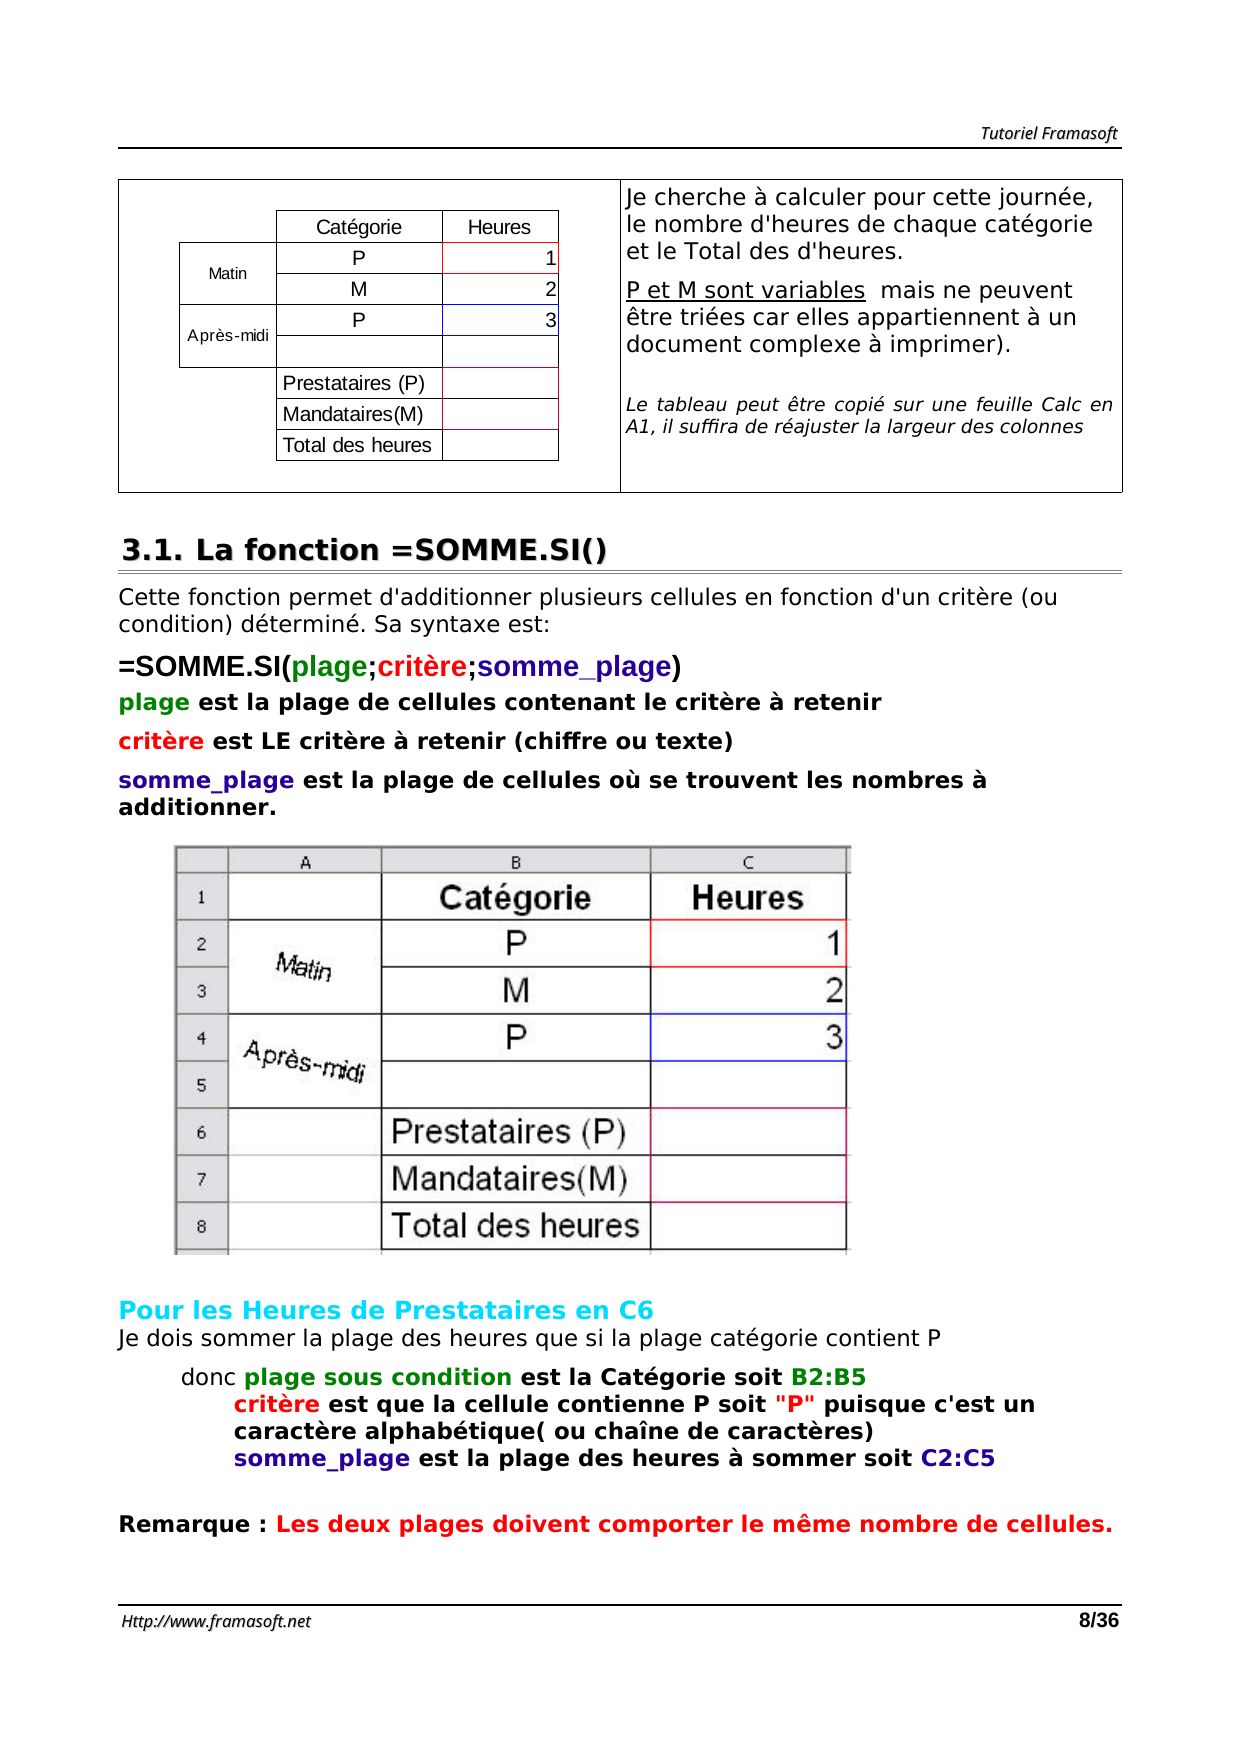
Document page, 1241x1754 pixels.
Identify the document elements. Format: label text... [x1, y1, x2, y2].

text plage est la plage de cellules contenant le critère à retenir [118, 689, 1122, 716]
text critère est LE critère à retenir (chiffre ou texte) [118, 728, 1122, 755]
text Remarque : Les deux plages doivent comporter le même nombre de cellules. [118, 1511, 1122, 1538]
subtitle La fonction =SOMME.SI() [118, 530, 1122, 570]
text Cette fonction permet d'additionner plusieurs cellules en fonction d'un critère (ou condition) déterminé. Sa syntaxe est: [118, 584, 1122, 638]
text =SOMME.SI(plage;critère;somme_plage) [118, 650, 1122, 683]
text donc plage sous condition est la Catégorie soit B2:B5 critère est que la cellule contienne P soit "P" puisque c'est un caractère alphabétique( ou chaîne de caractères) somme_plage est la plage des heures à sommer soit C2:C5 [181, 1364, 1122, 1472]
table_header [119, 180, 620, 492]
text Pour les Heures de Prestataires en C6 [118, 1296, 1122, 1325]
picture [173, 845, 852, 1255]
text somme_plage est la plage de cellules où se trouvent les nombres à additionner. [118, 768, 1122, 821]
text Je dois sommer la plage des heures que si la plage catégorie contient P [118, 1325, 1122, 1352]
table_header Je cherche à calculer pour cette journée, le nombre d'heures de chaque catégorie et le Total des d'heures. P et M sont variables mais ne peuvent être triées car elles appartiennent à un document complexe à imprimer). Le tableau peut être copié sur une feuille Calc en A1, il suffira de réajuster la largeur des colonnes [621, 180, 1122, 492]
